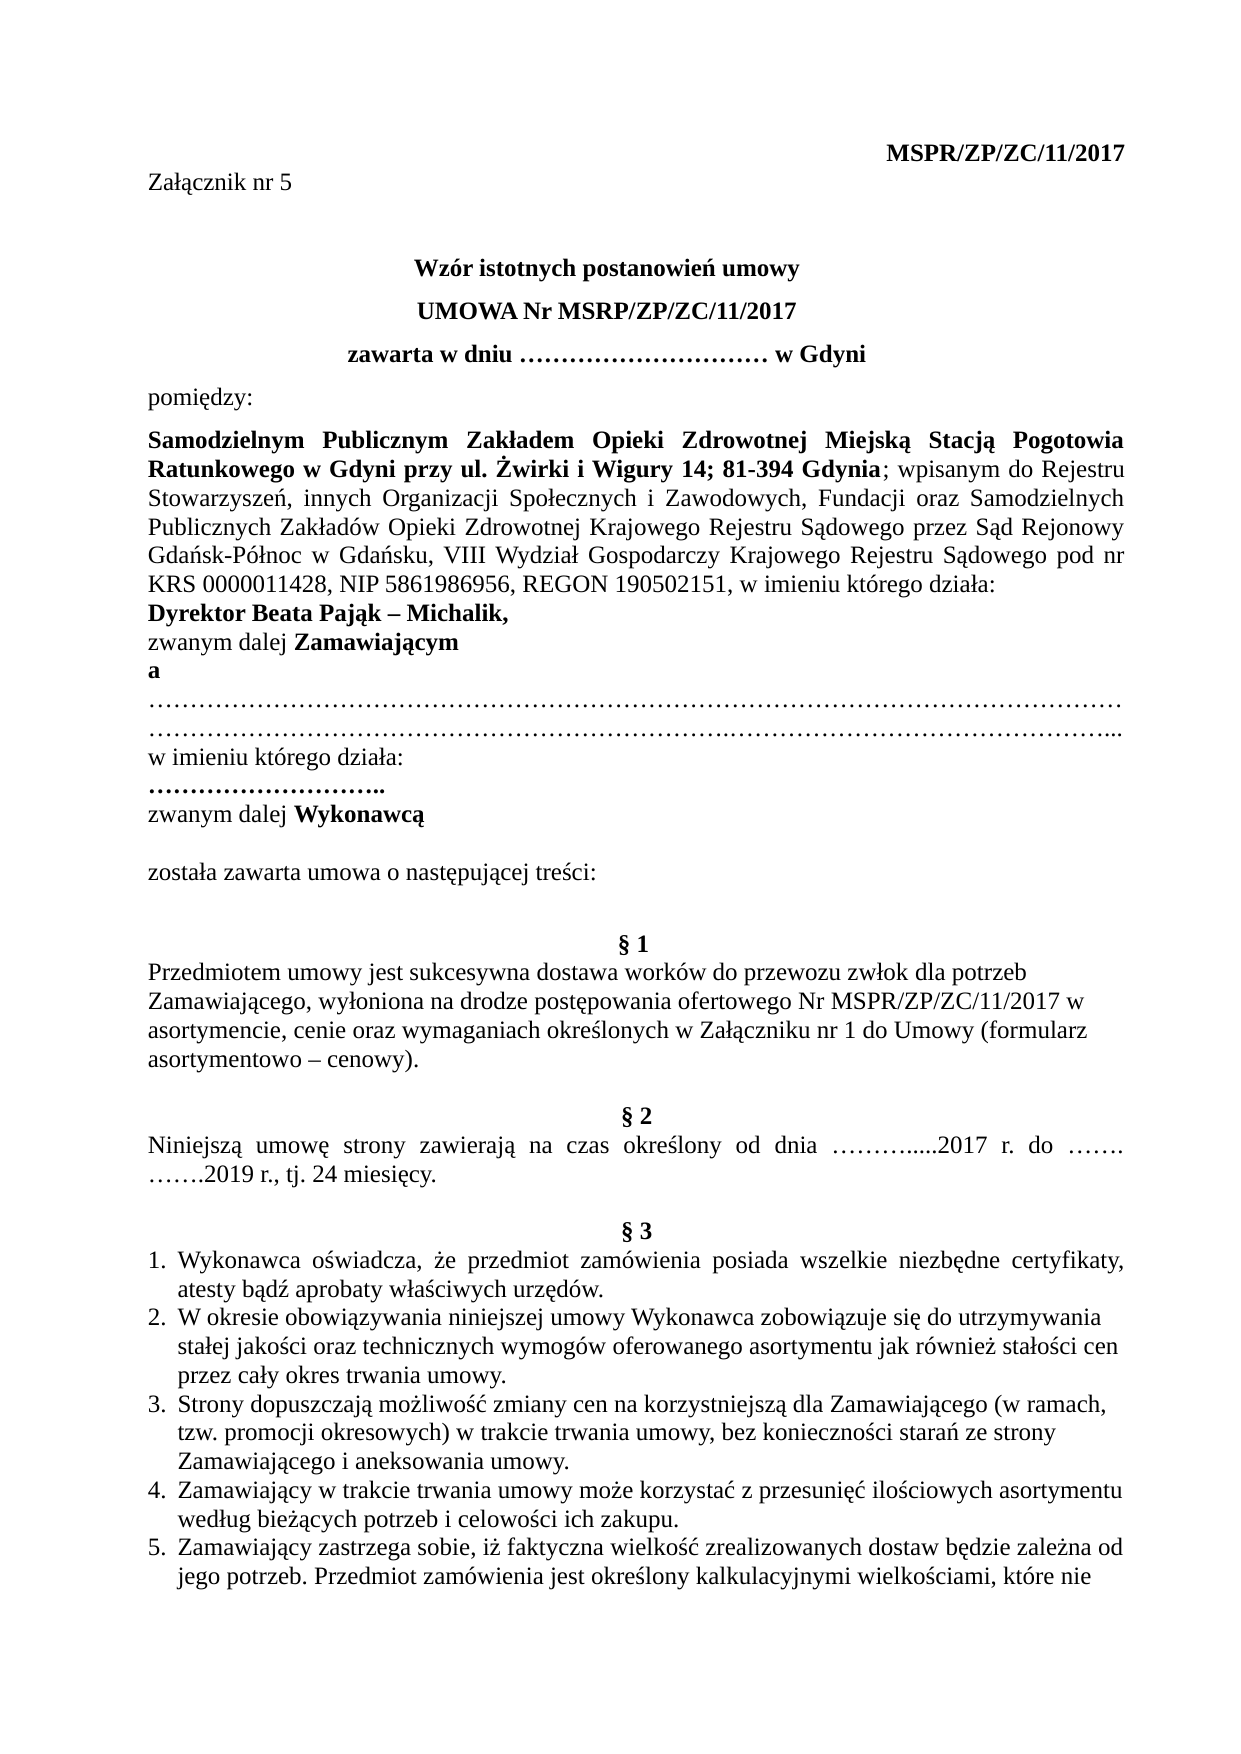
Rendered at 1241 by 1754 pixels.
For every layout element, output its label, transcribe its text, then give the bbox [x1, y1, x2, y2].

list MSPR/ZP/ZC/11/2017 [148, 138, 1125, 167]
list Strony dopuszczają możliwość zmiany cen na korzystniejszą dla Zamawiającego (w ramach, tzw. promocji okresowych) w trakcie trwania umowy, bez konieczności starań ze strony Zamawiającego i aneksowania umowy. [148, 1389, 1125, 1475]
list W okresie obowiązywania niniejszej umowy Wykonawca zobowiązuje się do utrzymywania stałej jakości oraz technicznych wymogów oferowanego asortymentu jak również stałości cen przez cały okres trwania umowy. [148, 1302, 1125, 1389]
text § 3 [148, 1216, 1125, 1245]
text Niniejszą umowę strony zawierają na czas określony od dnia ……….....2017 r. do …….…….2019 r., tj. 24 miesięcy. [148, 1130, 1125, 1187]
text …………………………………………………………………………………………………………………………………………………………………….………………………………………... [148, 684, 1125, 742]
list Zamawiający w trakcie trwania umowy może korzystać z przesunięć ilościowych asortymentu według bieżących potrzeb i celowości ich zakupu. [148, 1475, 1125, 1532]
text Dyrektor Beata Pająk – Michalik, [148, 598, 1125, 627]
text UMOWA Nr MSRP/ZP/ZC/11/2017 [148, 296, 1066, 325]
list Przedmiotem umowy jest sukcesywna dostawa worków do przewozu zwłok dla potrzeb Zamawiającego, wyłoniona na drodze postępowania ofertowego Nr MSPR/ZP/ZC/11/2017 w asortymencie, cenie oraz wymaganiach określonych w Załączniku nr 1 do Umowy (formularz asortymentowo – cenowy). [148, 957, 1125, 1072]
text zwanym dalej Wykonawcą [148, 799, 1125, 828]
text § 1 [148, 929, 1125, 957]
text pomiędzy: [148, 382, 1066, 411]
text została zawarta umowa o następującej treści: [148, 857, 1125, 886]
list Wykonawca oświadcza, że przedmiot zamówienia posiada wszelkie niezbędne certyfikaty, atesty bądź aprobaty właściwych urzędów. [148, 1245, 1125, 1302]
text w imieniu którego działa: [148, 742, 1125, 771]
text Załącznik nr 5 [148, 167, 1125, 196]
text Wzór istotnych postanowień umowy [148, 253, 1066, 282]
text ……………………….. [148, 771, 1125, 799]
text § 2 [148, 1101, 1125, 1130]
text zwanym dalej Zamawiającym [148, 627, 1125, 656]
list Zamawiający zastrzega sobie, iż faktyczna wielkość zrealizowanych dostaw będzie zależna od jego potrzeb. Przedmiot zamówienia jest określony kalkulacyjnymi wielkościami, które nie [148, 1532, 1125, 1590]
text Samodzielnym Publicznym Zakładem Opieki Zdrowotnej Miejską Stacją Pogotowia Ratunkowego w Gdyni przy ul. Żwirki i Wigury 14; 81-394 Gdynia; wpisanym do Rejestru Stowarzyszeń, innych Organizacji Społecznych i Zawodowych, Fundacji oraz Samodzielnych Publicznych Zakładów Opieki Zdrowotnej Krajowego Rejestru Sądowego przez Sąd Rejonowy Gdańsk-Północ w Gdańsku, VIII Wydział Gospodarczy Krajowego Rejestru Sądowego pod nr KRS 0000011428, NIP 5861986956, REGON 190502151, w imieniu którego działa: [148, 426, 1125, 598]
text a [148, 656, 1125, 684]
text zawarta w dniu ………………………… w Gdyni [148, 339, 1066, 368]
